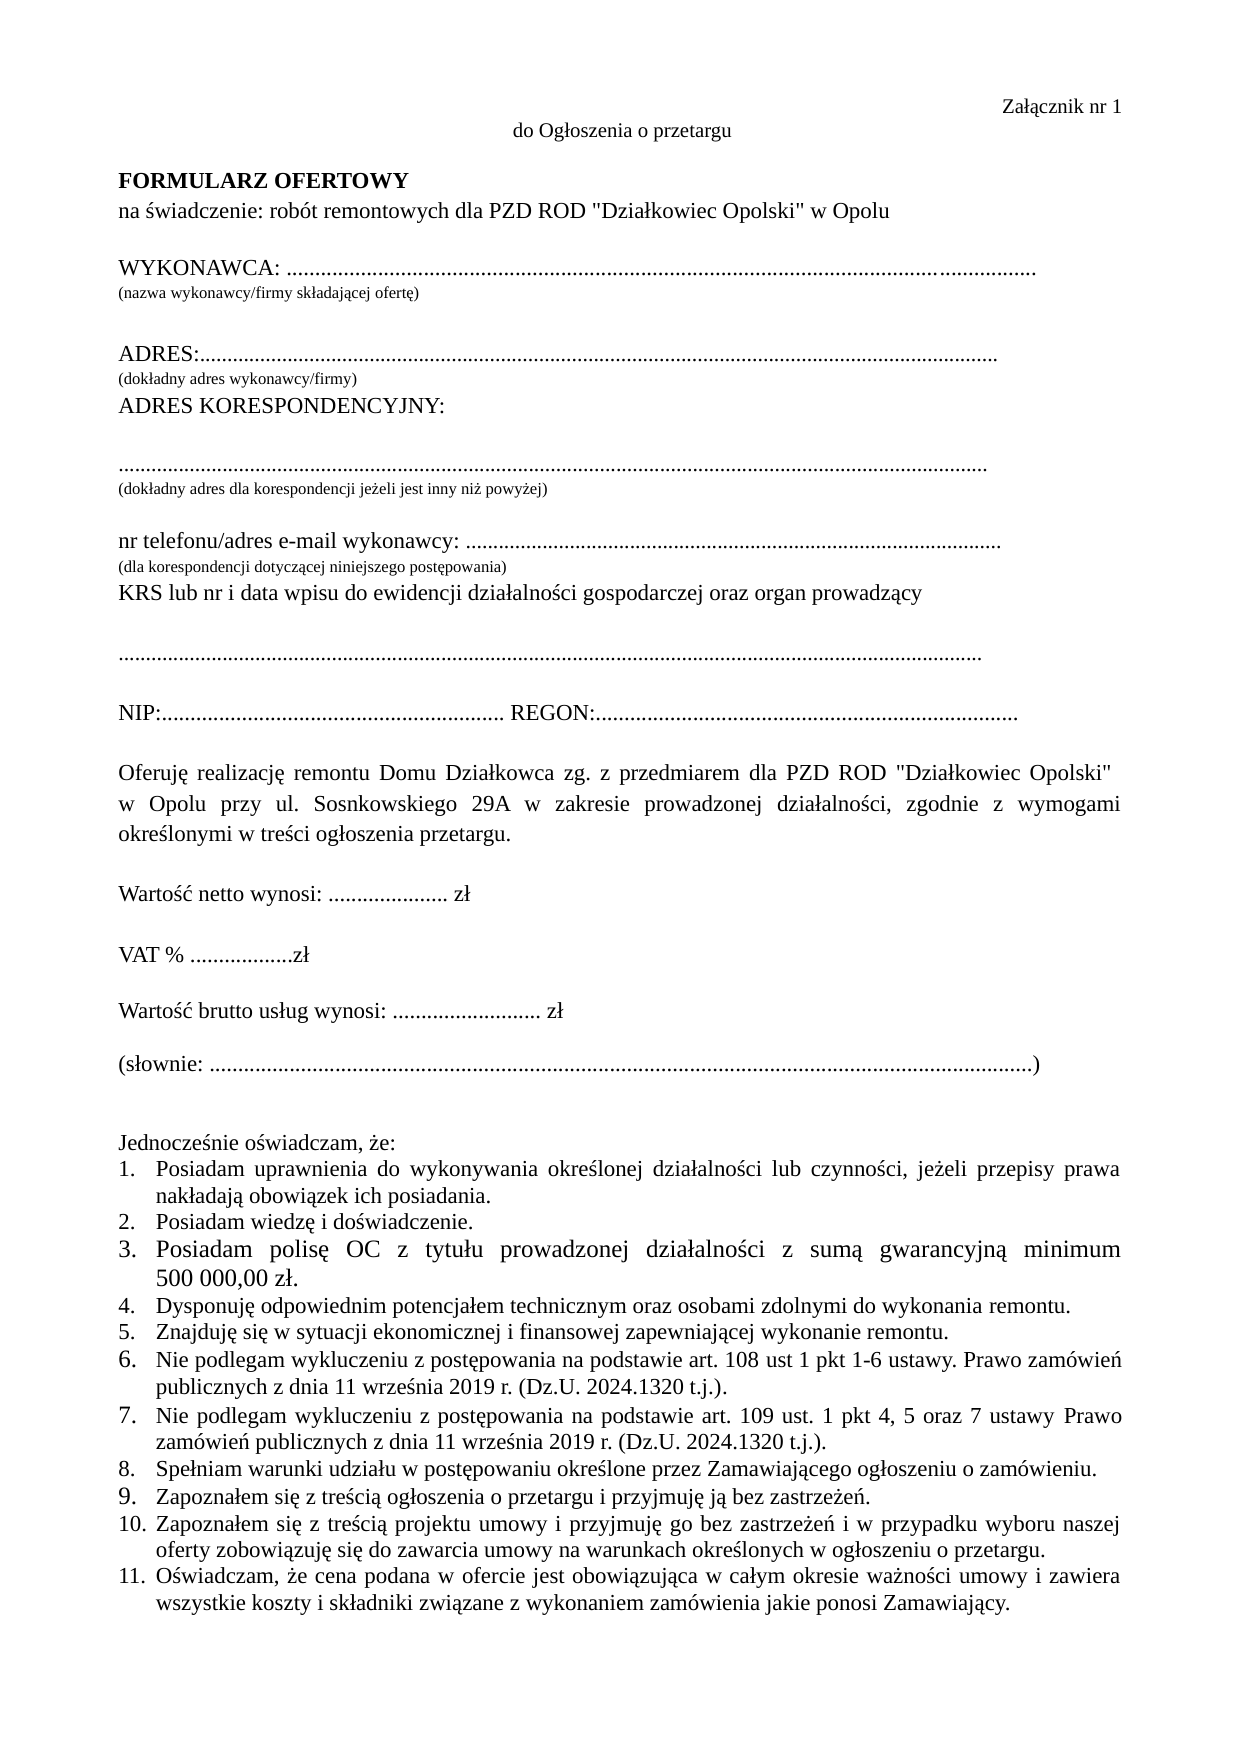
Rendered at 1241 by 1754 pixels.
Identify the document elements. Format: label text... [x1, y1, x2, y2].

list Zapoznałem się z treścią ogłoszenia o przetargu i przyjmuję ją bez zastrzeżeń. [118, 1481, 1122, 1510]
list Zapoznałem się z treścią projektu umowy i przyjmuję go bez zastrzeżeń i w przypadku wyboru naszej oferty zobowiązuję się do zawarcia umowy na warunkach określonych w ogłoszeniu o przetargu. [118, 1510, 1122, 1563]
text NIP:............................................................ REGON:.......................................................................... [118, 669, 1122, 725]
list Dysponuję odpowiednim potencjałem technicznym oraz osobami zdolnymi do wykonania remontu. [118, 1292, 1122, 1318]
text .............................................................................................................................................................. [118, 610, 1122, 665]
list Nie podlegam wykluczeniu z postępowania na podstawie art. 109 ust. 1 pkt 4, 5 oraz 7 ustawy Prawo zamówień publicznych z dnia 11 września 2019 r. (Dz.U. 2024.1320 t.j.). [118, 1400, 1122, 1455]
list Posiadam wiedzę i doświadczenie. [118, 1208, 1122, 1234]
text (słownie: ................................................................................................................................................) [118, 1023, 1122, 1076]
text Wartość netto wynosi: ..................... zł [118, 850, 1122, 937]
list Posiadam uprawnienia do wykonywania określonej działalności lub czynności, jeżeli przepisy prawa nakładają obowiązek ich posiadania. [118, 1155, 1122, 1208]
list Spełniam warunki udziału w postępowaniu określone przez Zamawiającego ogłoszeniu o zamówieniu. [118, 1455, 1122, 1481]
text FORMULARZ OFERTOWY na świadczenie: robót remontowych dla PZD ROD "Działkowiec Opolski" w Opolu WYKONAWCA: ................................................................................................................................... (nazwa wykonawcy/firmy składającej ofertę) [118, 167, 1122, 335]
text do Ogłoszenia o przetargu [118, 118, 1122, 167]
text Jednocześnie oświadczam, że: [118, 1129, 1122, 1155]
text ADRES:.................................................................................................................................................. (dokładny adres wykonawcy/firmy) ADRES KORESPONDENCYJNY: [118, 340, 1122, 418]
text VAT % ..................zł [118, 941, 1122, 967]
text Wartość brutto usług wynosi: .......................... zł [118, 971, 1122, 1023]
text Załącznik nr 1 [118, 94, 1122, 118]
text Oferuję realizację remontu Domu Działkowca zg. z przedmiarem dla PZD ROD "Działkowiec Opolski" w Opolu przy ul. Sosnkowskiego 29A w zakresie prowadzonej działalności, zgodnie z wymogami określonymi w treści ogłoszenia przetargu. [118, 729, 1122, 846]
list Znajduję się w sytuacji ekonomicznej i finansowej zapewniającej wykonanie remontu. [118, 1318, 1122, 1344]
list Oświadczam, że cena podana w ofercie jest obowiązująca w całym okresie ważności umowy i zawiera wszystkie koszty i składniki związane z wykonaniem zamówienia jakie ponosi Zamawiający. [118, 1563, 1122, 1615]
text ............................................................................................................................................................... (dokładny adres dla korespondencji jeżeli jest inny niż powyżej) nr telefonu/adres e-mail wykonawcy: .................................................................................................. (dla korespondencji dotyczącej niniejszego postępowania) KRS lub nr i data wpisu do ewidencji działalności gospodarczej oraz organ prowadzący [118, 422, 1122, 606]
list Nie podlegam wykluczeniu z postępowania na podstawie art. 108 ust 1 pkt 1-6 ustawy. Prawo zamówień publicznych z dnia 11 września 2019 r. (Dz.U. 2024.1320 t.j.). [118, 1344, 1122, 1400]
list Posiadam polisę OC z tytułu prowadzonej działalności z sumą gwarancyjną minimum 500 000,00 zł. [118, 1234, 1122, 1292]
